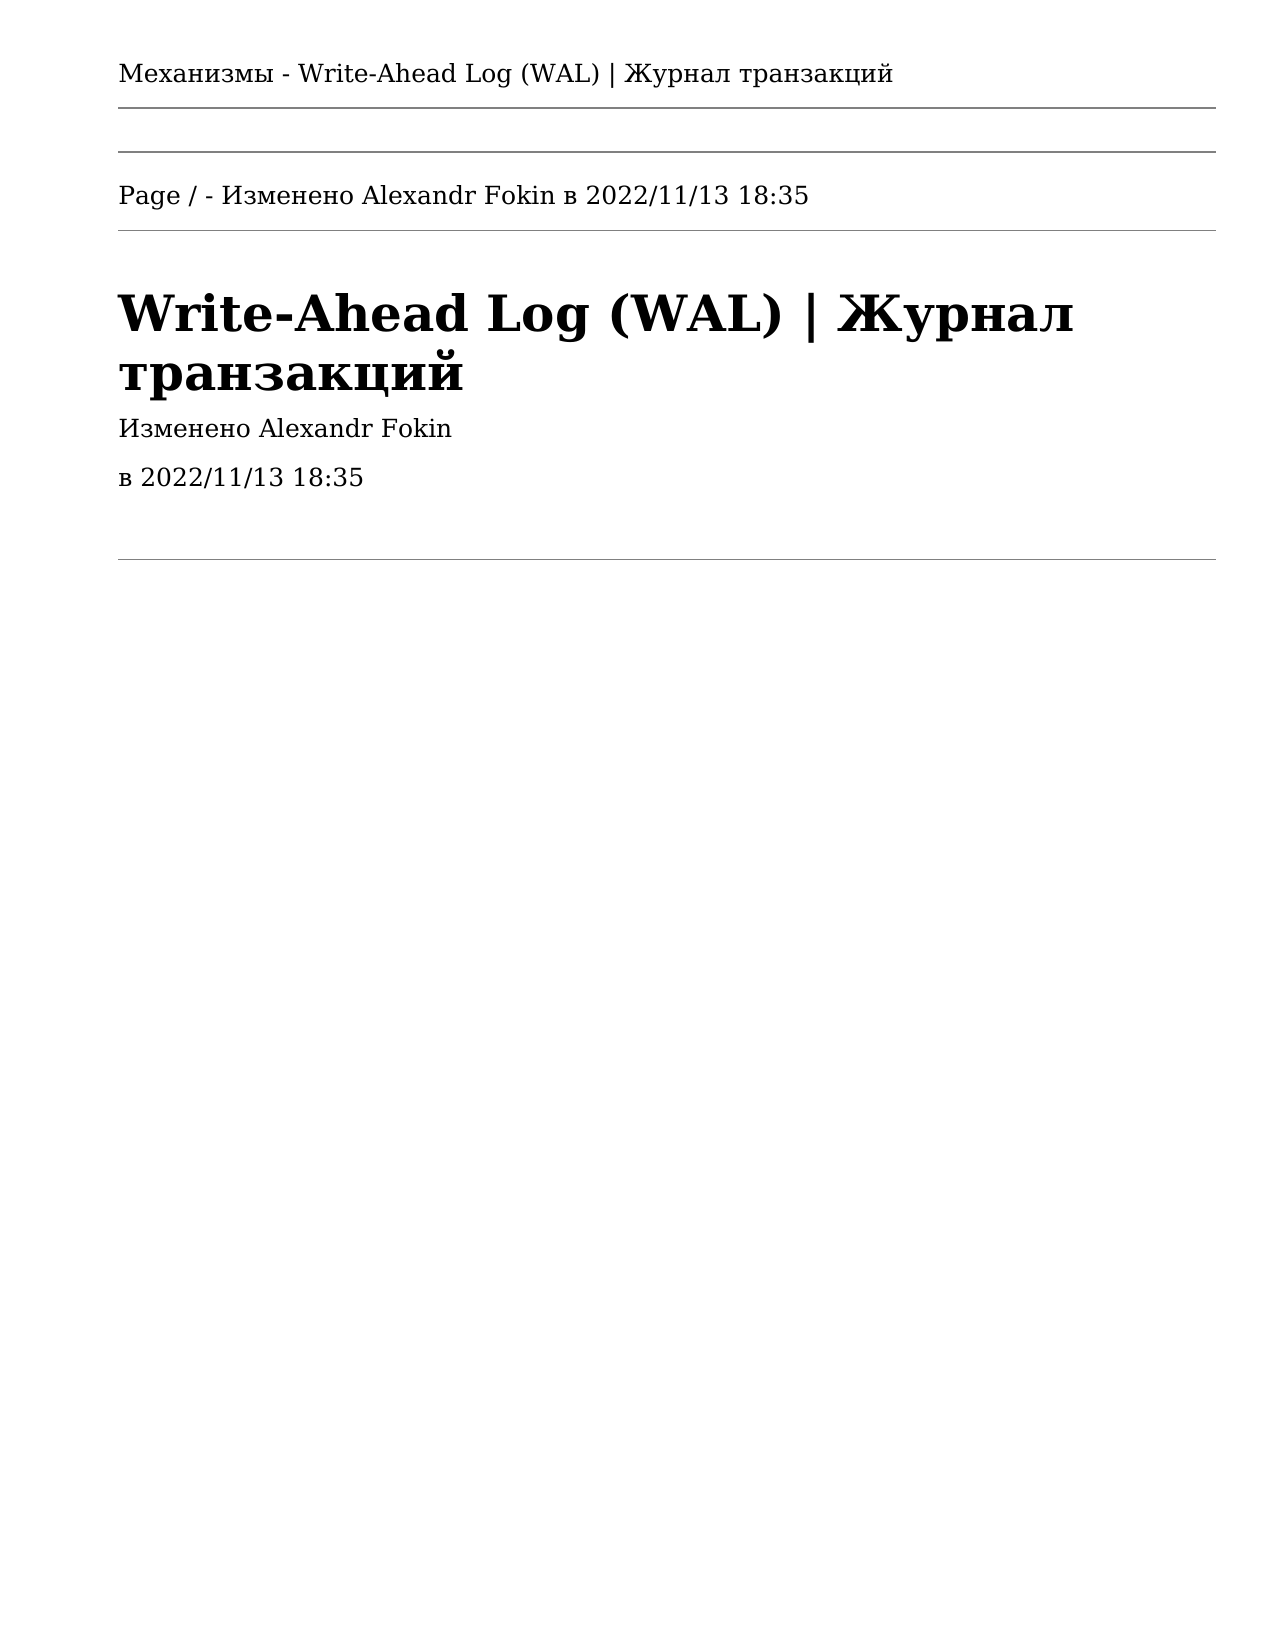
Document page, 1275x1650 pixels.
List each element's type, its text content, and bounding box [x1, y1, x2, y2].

text Изменено Alexandr Fokin [118, 414, 1216, 444]
subtitle Write-Ahead Log (WAL) | Журнал транзакций [118, 284, 1216, 402]
text Page / - Изменено Alexandr Fokin в 2022/11/13 18:35 [118, 182, 1216, 211]
text Механизмы - Write-Ahead Log (WAL) | Журнал транзакций [118, 59, 1216, 88]
text в 2022/11/13 18:35 [118, 463, 1216, 492]
